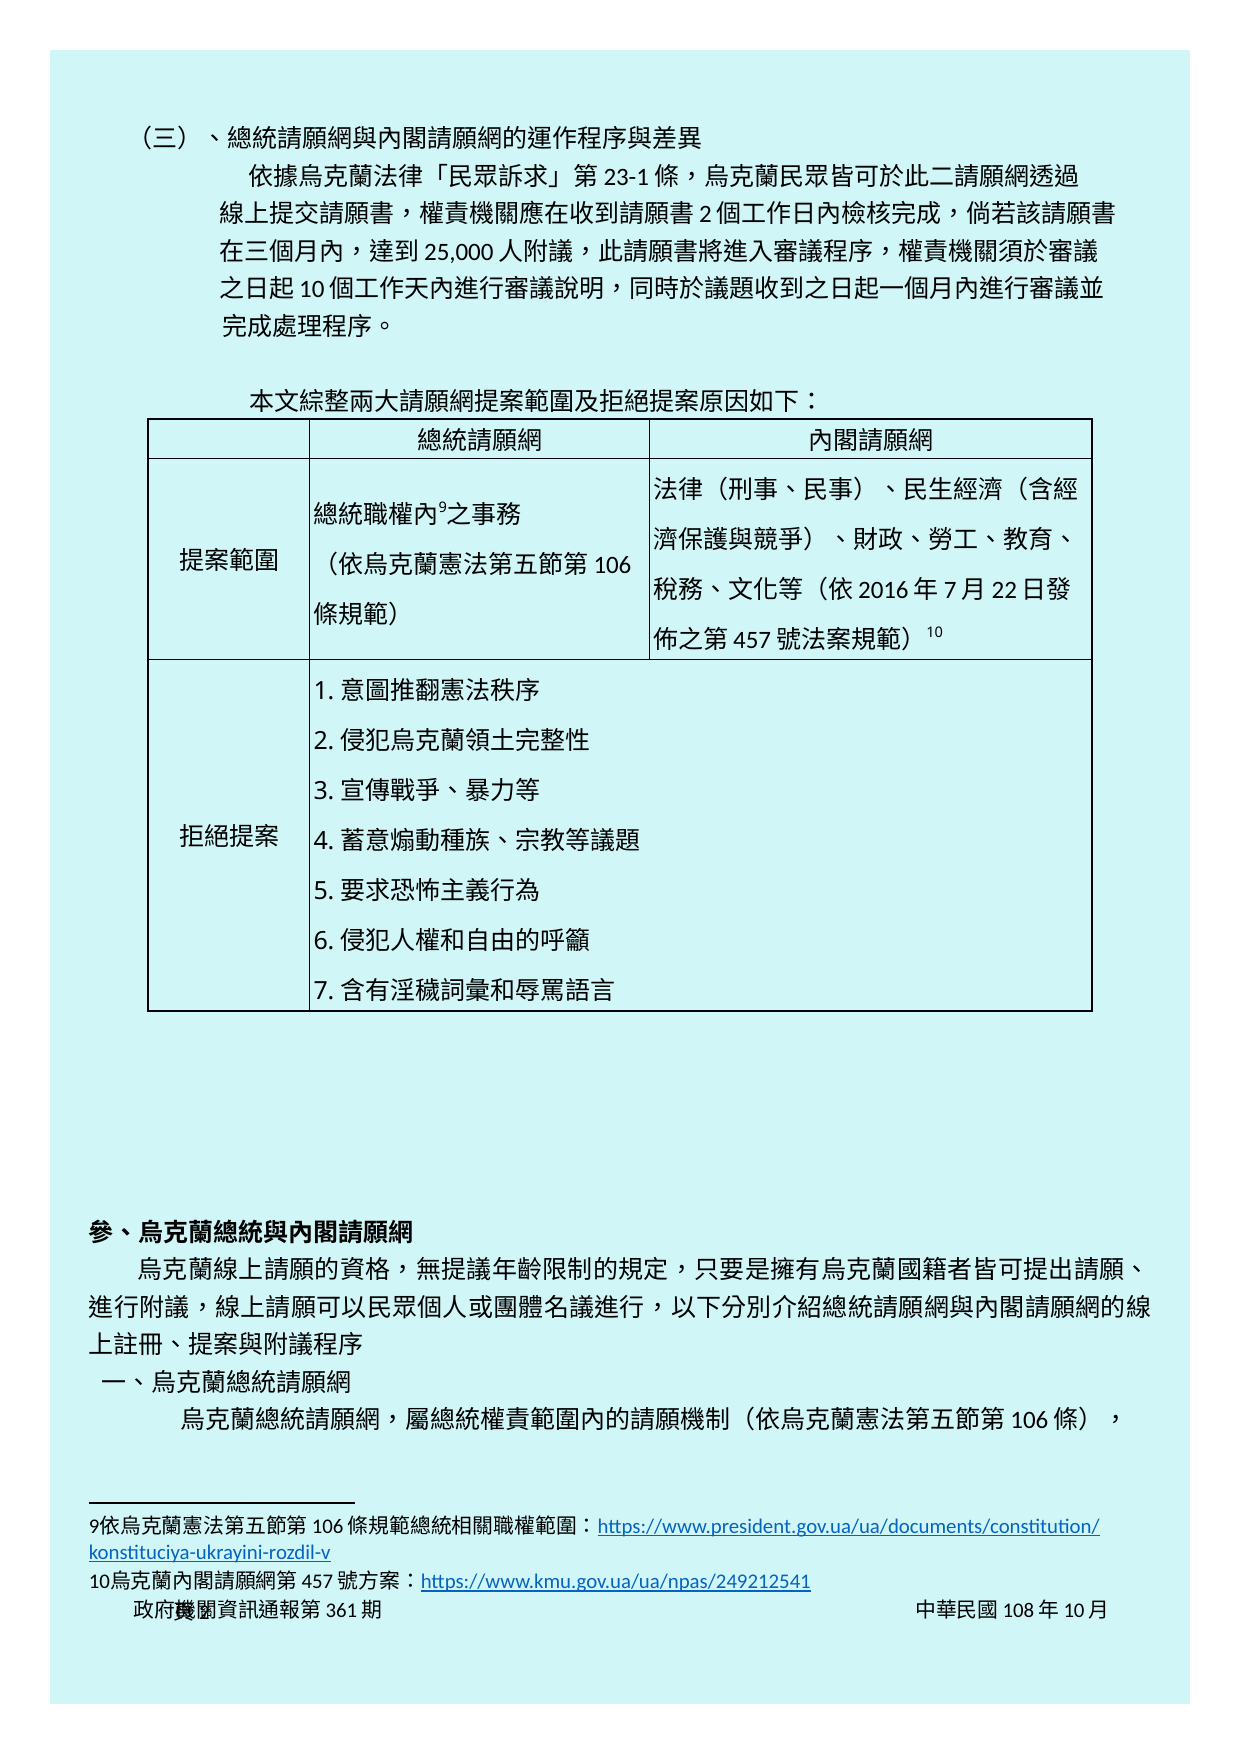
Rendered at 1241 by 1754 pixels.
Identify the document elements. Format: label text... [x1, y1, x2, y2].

text 在三個月內，達到25,000人附議，此請願書將進入審議程序，權責機關須於審議 [196, 231, 1152, 268]
table_cell 拒絕提案 [149, 660, 309, 1010]
text 本文綜整兩大請願網提案範圍及拒絕提案原因如下： [139, 381, 1152, 418]
table_cell 法律（刑事、民事）、民生經濟（含經濟保護與競爭）、財政、勞工、教育、稅務、文化等（依2016年7月22日發佈之第457號法案規範） [650, 459, 1091, 659]
table_cell 總統職權內之事務 （依烏克蘭憲法第五節第106條規範） [310, 459, 649, 659]
table_cell 提案範圍 [149, 459, 309, 659]
text （三）、總統請願網與內閣請願網的運作程序與差異 [89, 118, 1152, 156]
text 完成處理程序。 [196, 306, 1152, 343]
text 烏克蘭總統請願網，屬總統權責範圍內的請願機制（依烏克蘭憲法第五節第106條）， [147, 1399, 1152, 1437]
table_header [149, 420, 309, 458]
table_header 內閣請願網 [650, 420, 1091, 458]
text 參、烏克蘭總統與內閣請願網 [89, 1212, 1152, 1249]
text 一、烏克蘭總統請願網 [89, 1362, 1152, 1399]
text 依據烏克蘭法律「民眾訴求」第23-1條，烏克蘭民眾皆可於此二請願網透過 [196, 156, 1152, 193]
text 烏克蘭線上請願的資格，無提議年齡限制的規定，只要是擁有烏克蘭國籍者皆可提出請願、進行附議，線上請願可以民眾個人或團體名議進行，以下分別介紹總統請願網與內閣請願網的線上註冊、提案與附議程序 [89, 1249, 1152, 1362]
table_cell 意圖推翻憲法秩序 侵犯烏克蘭領土完整性 宣傳戰爭、暴力等 蓄意煽動種族、宗教等議題 要求恐怖主義行為 侵犯人權和自由的呼籲 含有淫穢詞彙和辱罵語言 [310, 660, 1091, 1010]
text 之日起10個工作天內進行審議說明，同時於議題收到之日起一個月內進行審議並 [196, 268, 1152, 306]
table_header 總統請願網 [310, 420, 649, 458]
text 線上提交請願書，權責機關應在收到請願書2個工作日內檢核完成，倘若該請願書 [196, 193, 1152, 231]
